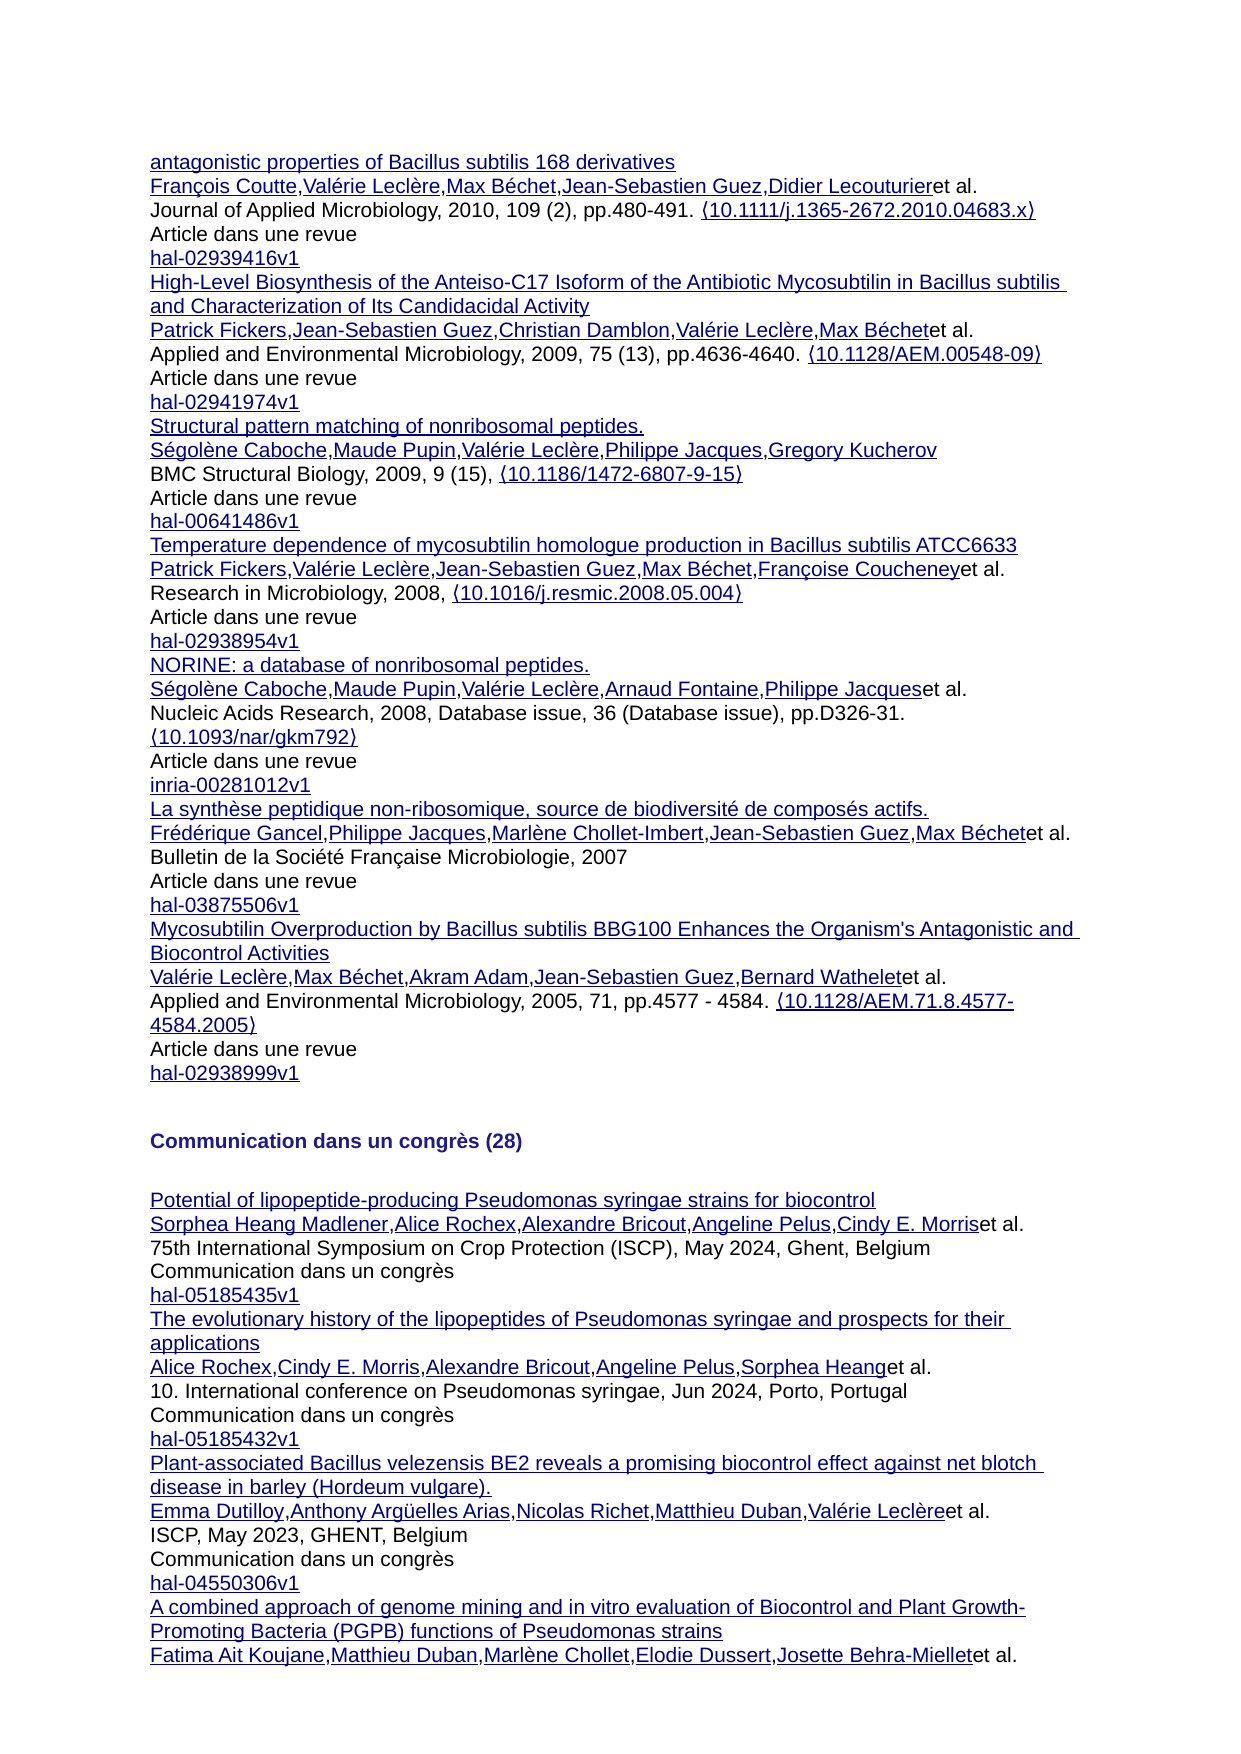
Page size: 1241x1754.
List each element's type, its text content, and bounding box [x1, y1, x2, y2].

table_cell A combined approach of genome mining and in vitro evaluation of Biocontrol and Plant Growth-Promoting Bacteria (PGPB) functions of Pseudomonas strains Fatima Ait Koujane,Matthieu Duban,Marlène Chollet,Elodie Dussert,Josette Behra-Mielletet al. [150, 1595, 1090, 1667]
table_cell Plant-associated Bacillus velezensis BE2 reveals a promising biocontrol effect against net blotch disease in barley (Hordeum vulgare). Emma Dutilloy,Anthony Argüelles Arias,Nicolas Richet,Matthieu Duban,Valérie Leclèreet al. ISCP, May 2023, GHENT, Belgium Communication dans un congrès hal-04550306v1 [150, 1451, 1090, 1595]
table_cell La synthèse peptidique non-ribosomique, source de biodiversité de composés actifs. Frédérique Gancel,Philippe Jacques,Marlène Chollet-Imbert,Jean-Sebastien Guez,Max Béchetet al. Bulletin de la Société Française Microbiologie, 2007 Article dans une revue hal-03875506v1 [150, 797, 1090, 917]
table_cell Temperature dependence of mycosubtilin homologue production in Bacillus subtilis ATCC6633 Patrick Fickers,Valérie Leclère,Jean-Sebastien Guez,Max Béchet,Françoise Coucheneyet al. Research in Microbiology, 2008, ⟨10.1016/j.resmic.2008.05.004⟩ Article dans une revue hal-02938954v1 [150, 533, 1090, 653]
table_cell The evolutionary history of the lipopeptides of Pseudomonas syringae and prospects for their applications Alice Rochex,Cindy E. Morris,Alexandre Bricout,Angeline Pelus,Sorphea Heanget al. 10. International conference on Pseudomonas syringae, Jun 2024, Porto, Portugal Communication dans un congrès hal-05185432v1 [150, 1307, 1090, 1451]
subtitle Communication dans un congrès (28) [150, 1129, 1090, 1153]
table_cell High-Level Biosynthesis of the Anteiso-C17 Isoform of the Antibiotic Mycosubtilin in Bacillus subtilis and Characterization of Its Candidacidal Activity Patrick Fickers,Jean-Sebastien Guez,Christian Damblon,Valérie Leclère,Max Béchetet al. Applied and Environmental Microbiology, 2009, 75 (13), pp.4636-4640. ⟨10.1128/AEM.00548-09⟩ Article dans une revue hal-02941974v1 [150, 270, 1090, 413]
table_cell NORINE: a database of nonribosomal peptides. Ségolène Caboche,Maude Pupin,Valérie Leclère,Arnaud Fontaine,Philippe Jacqueset al. Nucleic Acids Research, 2008, Database issue, 36 (Database issue), pp.D326-31. ⟨10.1093/nar/gkm792⟩ Article dans une revue inria-00281012v1 [150, 653, 1090, 797]
table_cell Structural pattern matching of nonribosomal peptides. Ségolène Caboche,Maude Pupin,Valérie Leclère,Philippe Jacques,Gregory Kucherov BMC Structural Biology, 2009, 9 (15), ⟨10.1186/1472-6807-9-15⟩ Article dans une revue hal-00641486v1 [150, 414, 1090, 533]
table_cell Mycosubtilin Overproduction by Bacillus subtilis BBG100 Enhances the Organism's Antagonistic and Biocontrol Activities Valérie Leclère,Max Béchet,Akram Adam,Jean-Sebastien Guez,Bernard Watheletet al. Applied and Environmental Microbiology, 2005, 71, pp.4577 - 4584. ⟨10.1128/AEM.71.8.4577-4584.2005⟩ Article dans une revue hal-02938999v1 [150, 917, 1090, 1084]
table_cell antagonistic properties of Bacillus subtilis 168 derivatives François Coutte,Valérie Leclère,Max Béchet,Jean-Sebastien Guez,Didier Lecouturieret al. Journal of Applied Microbiology, 2010, 109 (2), pp.480-491. ⟨10.1111/j.1365-2672.2010.04683.x⟩ Article dans une revue hal-02939416v1 [150, 150, 1090, 270]
table_header Potential of lipopeptide-producing Pseudomonas syringae strains for biocontrol Sorphea Heang Madlener,Alice Rochex,Alexandre Bricout,Angeline Pelus,Cindy E. Morriset al. 75th International Symposium on Crop Protection (ISCP), May 2024, Ghent, Belgium Communication dans un congrès hal-05185435v1 [150, 1188, 1090, 1307]
